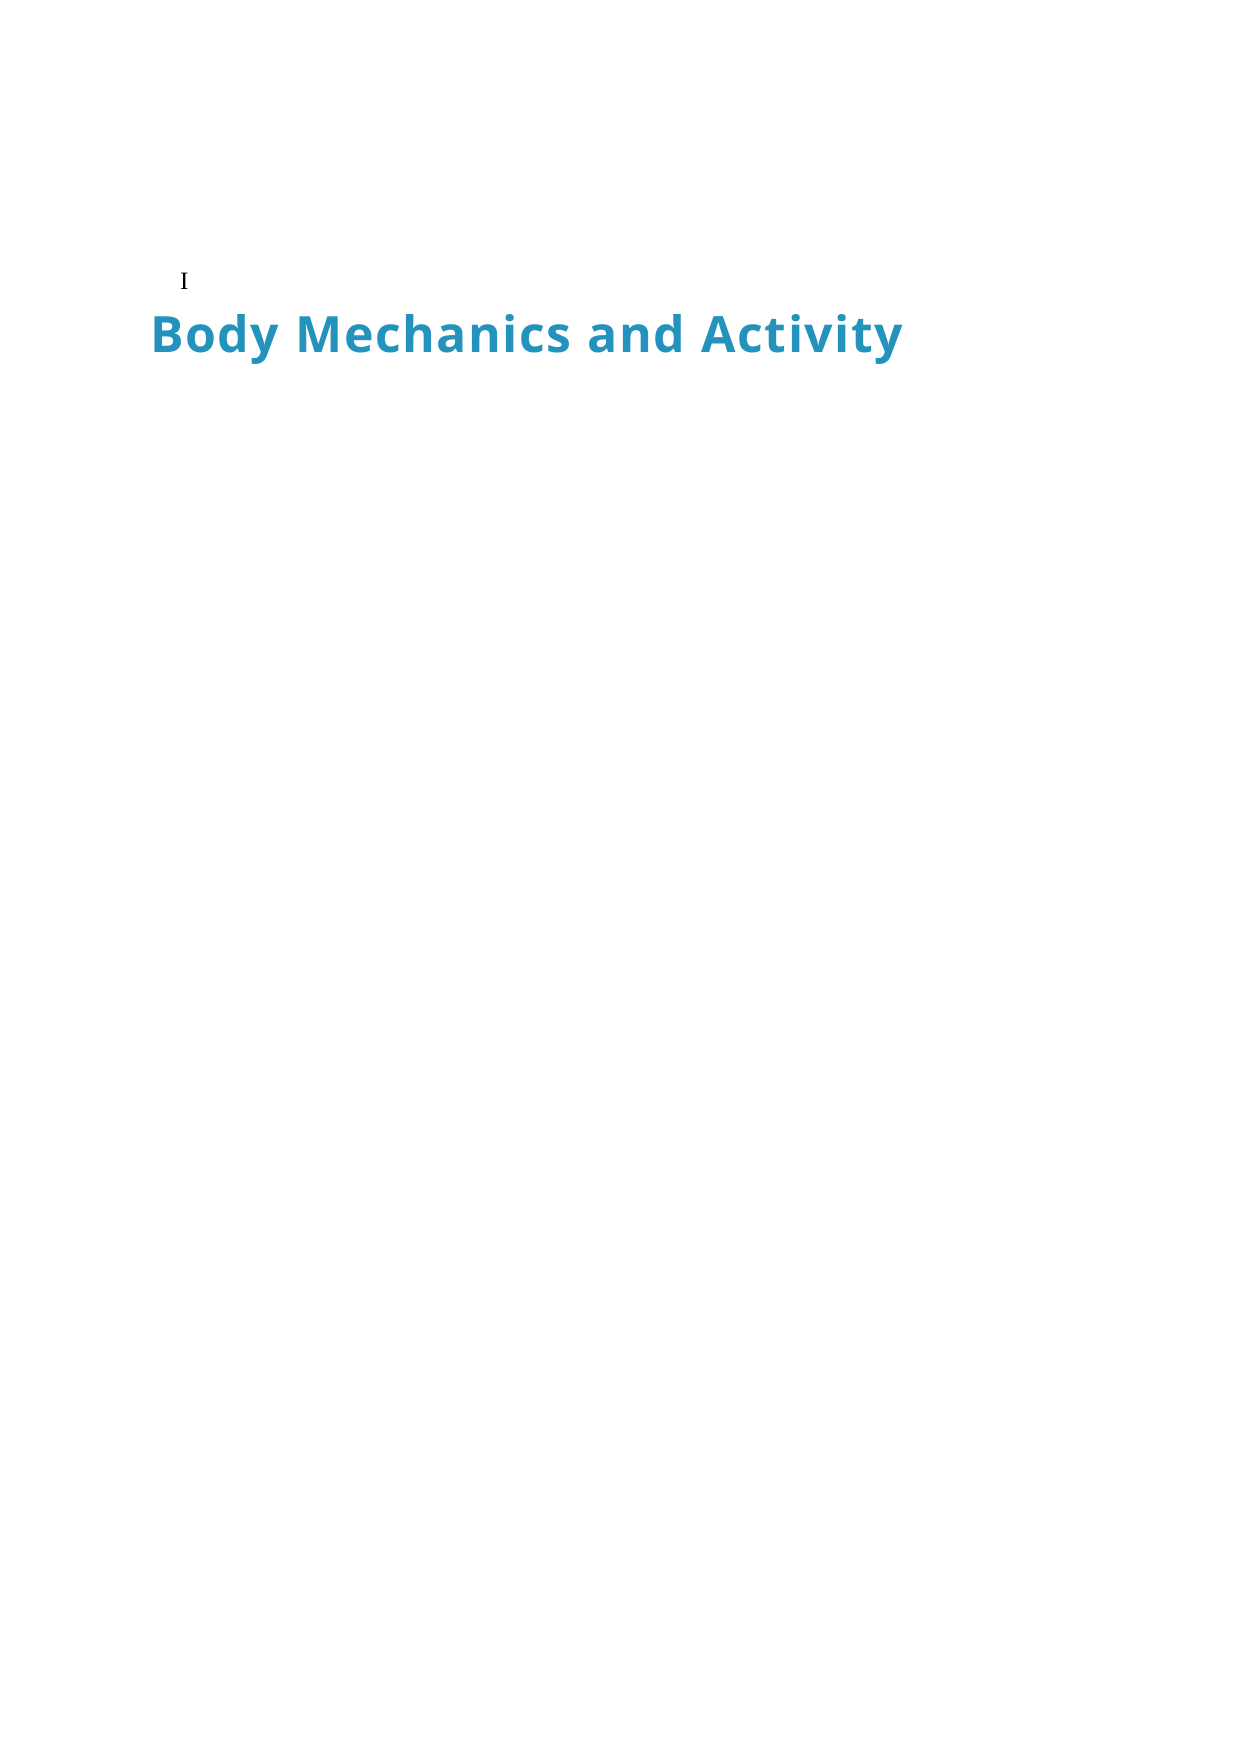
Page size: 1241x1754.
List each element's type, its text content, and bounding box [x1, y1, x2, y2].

subtitle Body Mechanics and Activity [150, 299, 1090, 367]
text I [150, 266, 1090, 295]
